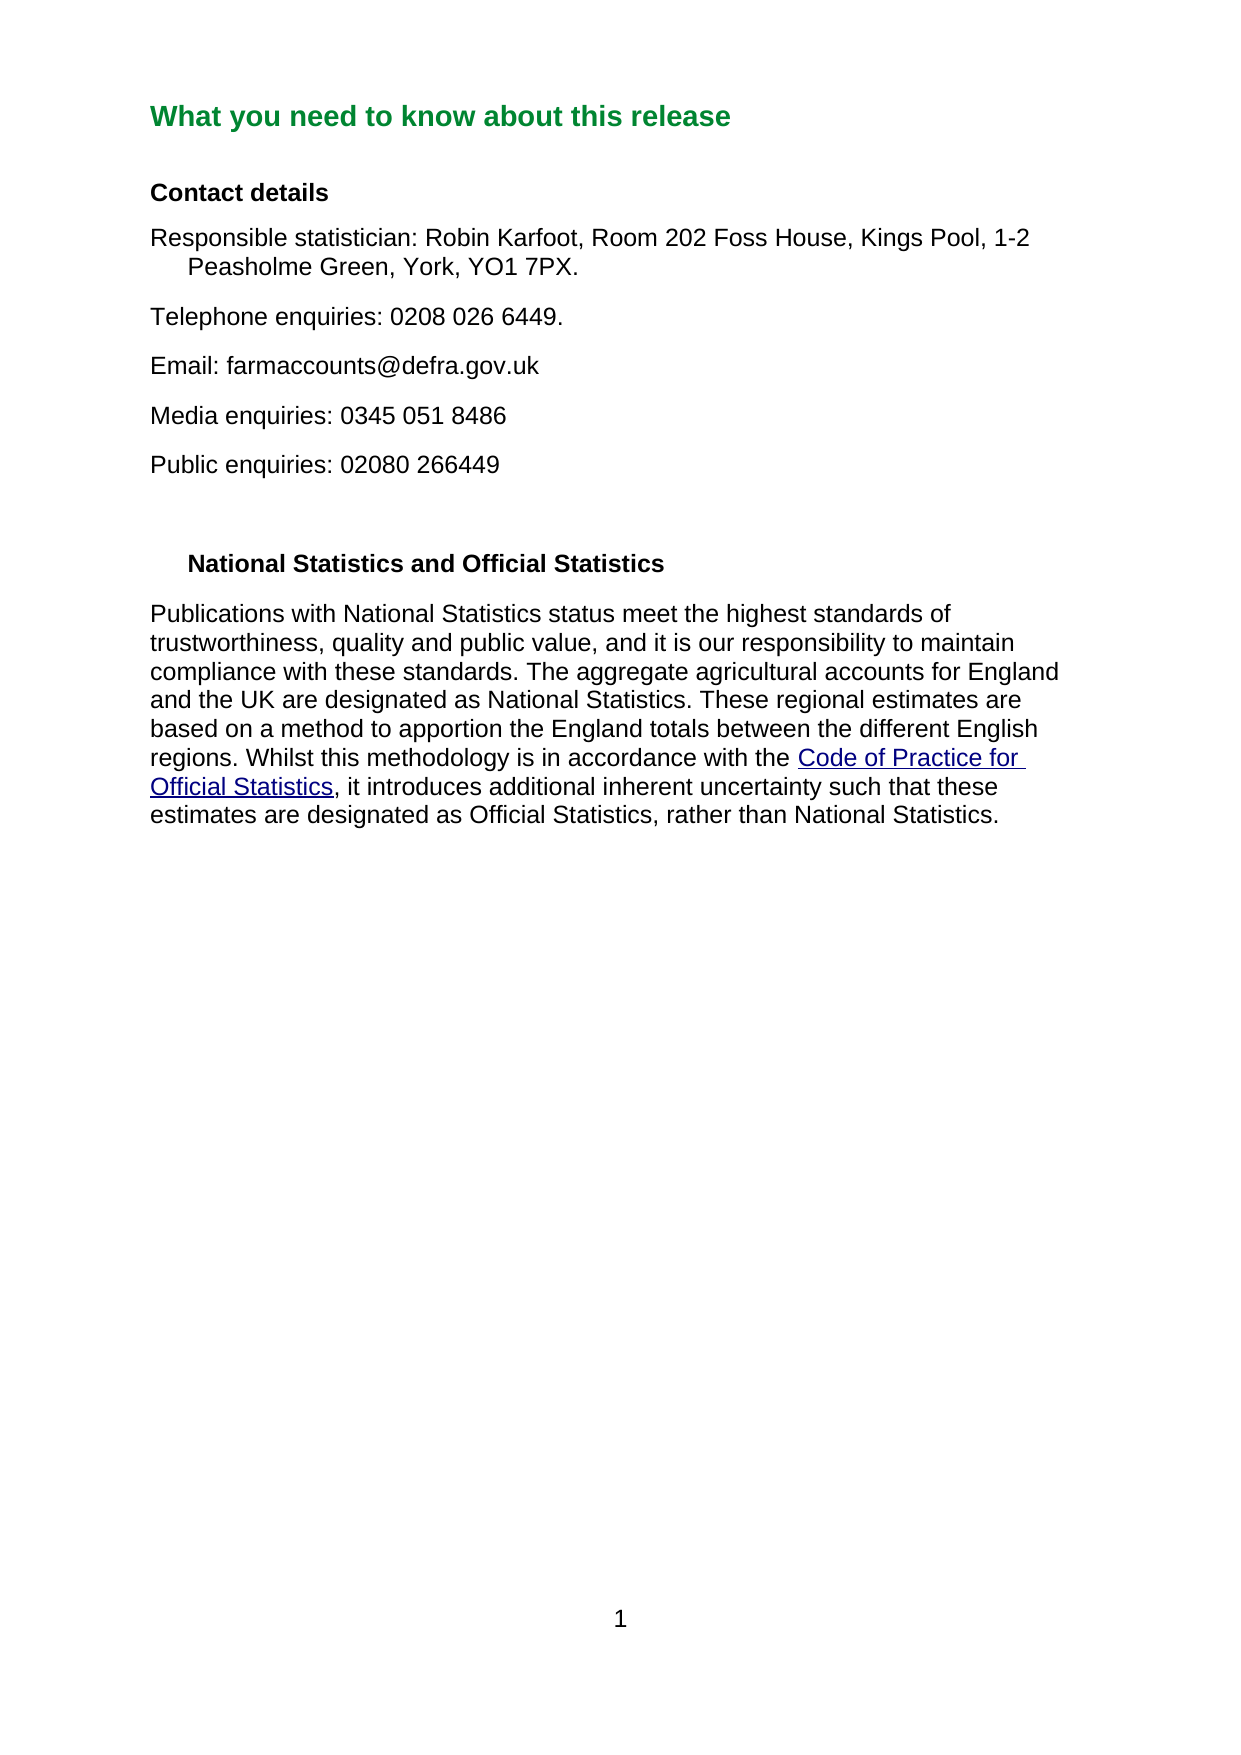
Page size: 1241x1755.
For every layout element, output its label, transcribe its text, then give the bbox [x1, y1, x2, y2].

text Publications with National Statistics status meet the highest standards of trustworthiness, quality and public value, and it is our responsibility to maintain compliance with these standards. The aggregate agricultural accounts for England and the UK are designated as National Statistics. These regional estimates are based on a method to apportion the England totals between the different English regions. Whilst this methodology is in accordance with the Code of Practice for Official Statistics, it introduces additional inherent uncertainty such that these estimates are designated as Official Statistics, rather than National Statistics. [150, 599, 1090, 829]
list Media enquiries: 0345 051 8486 [150, 401, 1090, 429]
list National Statistics and Official Statistics [187, 549, 1090, 578]
list Public enquiries: 02080 266449 [150, 450, 1090, 479]
list Telephone enquiries: 0208 026 6449. [150, 302, 1090, 330]
subtitle What you need to know about this release [150, 99, 1090, 132]
list Responsible statistician: Robin Karfoot, Room 202 Foss House, Kings Pool, 1-2 Peasholme Green, York, YO1 7PX. [150, 223, 1090, 281]
text Contact details [150, 178, 1090, 207]
list Email: farmaccounts@defra.gov.uk [150, 351, 1090, 380]
